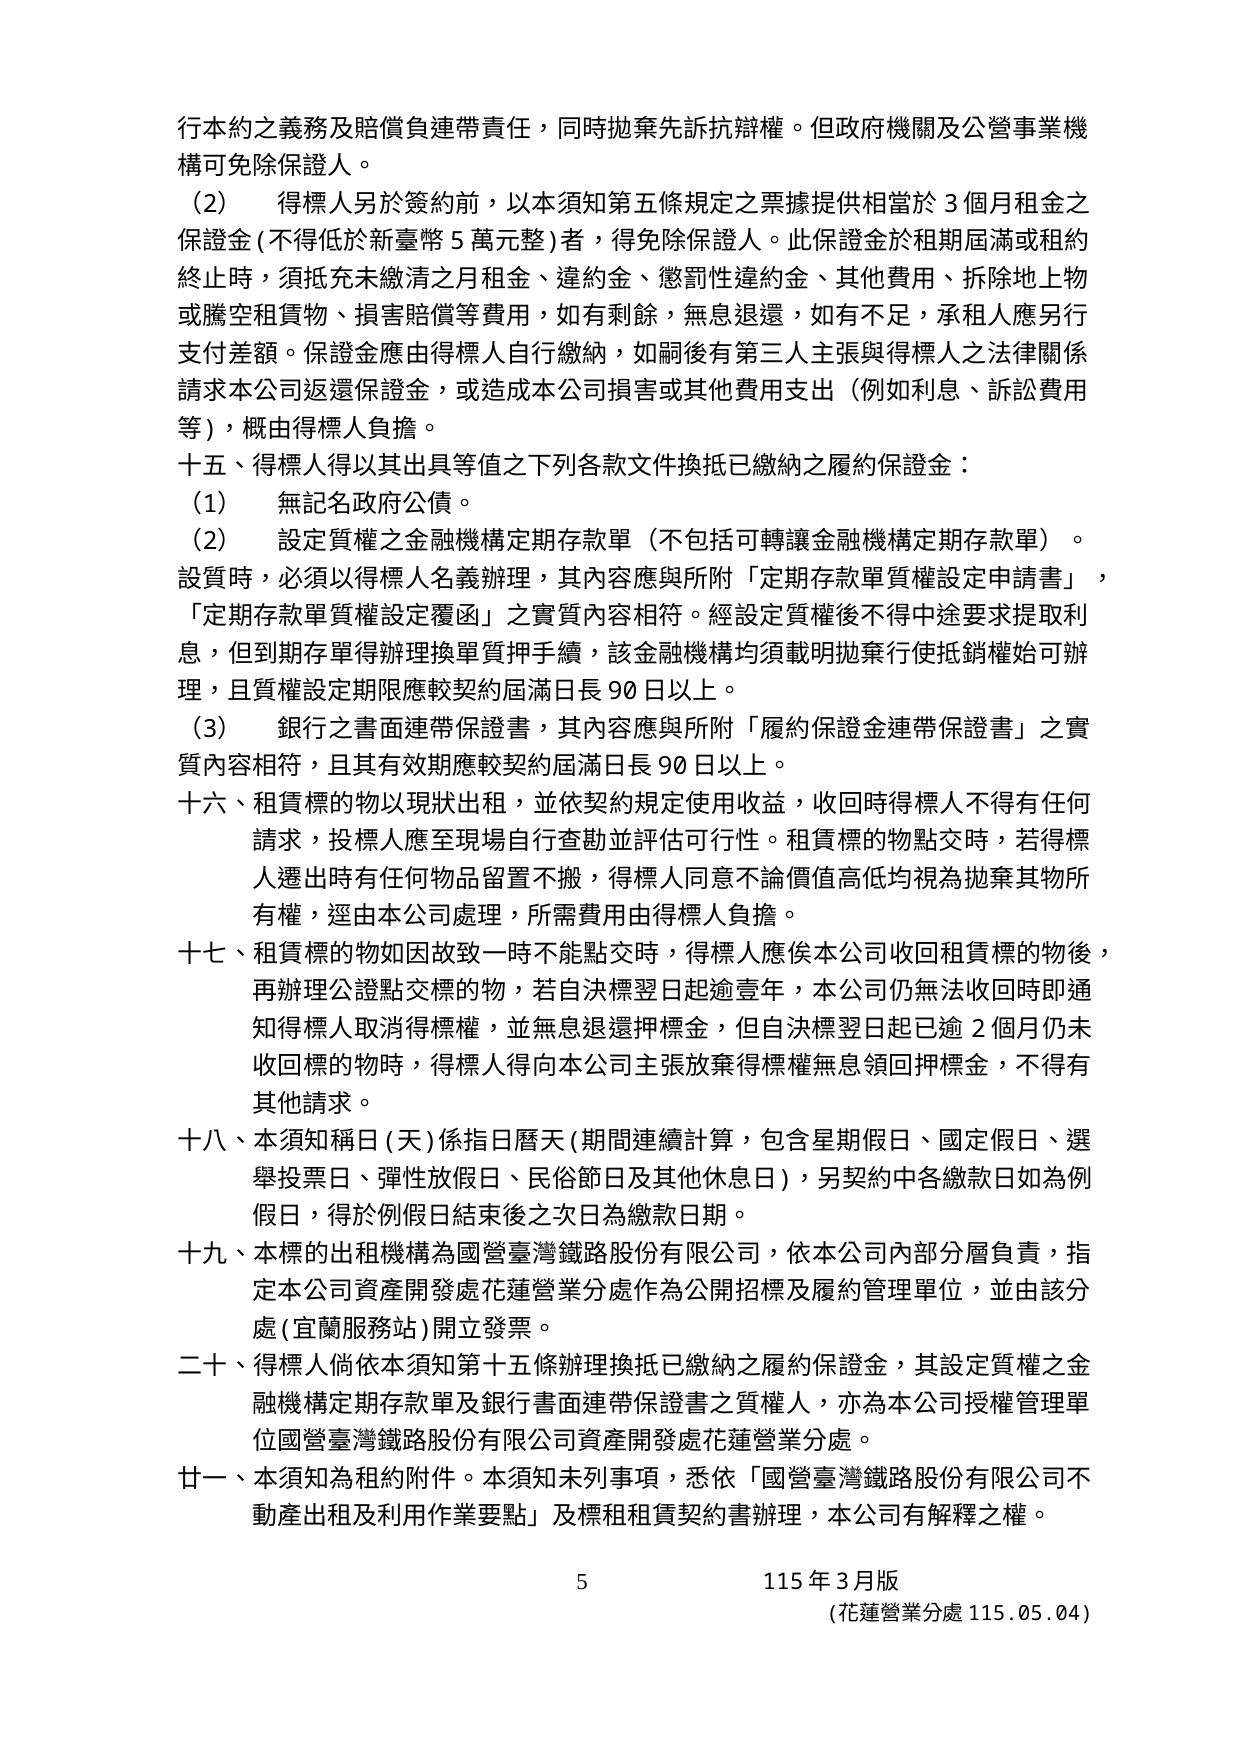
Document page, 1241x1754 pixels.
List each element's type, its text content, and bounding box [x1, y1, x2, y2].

text 十八、本須知稱日(天)係指日曆天(期間連續計算，包含星期假日、國定假日、選舉投票日、彈性放假日、民俗節日及其他休息日)，另契約中各繳款日如為例假日，得於例假日結束後之次日為繳款日期。 [177, 1119, 1092, 1232]
text 十七、租賃標的物如因故致一時不能點交時，得標人應俟本公司收回租賃標的物後，再辦理公證點交標的物，若自決標翌日起逾壹年，本公司仍無法收回時即通知得標人取消得標權，並無息退還押標金，但自決標翌日起已逾2個月仍未收回標的物時，得標人得向本公司主張放棄得標權無息領回押標金，不得有其他請求。 [177, 932, 1092, 1119]
list 設定質權之金融機構定期存款單（不包括可轉讓金融機構定期存款單）。設質時，必須以得標人名義辦理，其內容應與所附「定期存款單質權設定申請書」，「定期存款單質權設定覆函」之實質內容相符。經設定質權後不得中途要求提取利息，但到期存單得辦理換單質押手續，該金融機構均須載明拋棄行使抵銷權始可辦理，且質權設定期限應較契約屆滿日長90日以上。 [177, 519, 1090, 707]
list 行本約之義務及賠償負連帶責任，同時拋棄先訴抗辯權。但政府機關及公營事業機構可免除保證人。 [177, 107, 1090, 182]
list 得標人另於簽約前，以本須知第五條規定之票據提供相當於3個月租金之保證金(不得低於新臺幣5萬元整)者，得免除保證人。此保證金於租期屆滿或租約終止時，須抵充未繳清之月租金、違約金、懲罰性違約金、其他費用、拆除地上物或騰空租賃物、損害賠償等費用，如有剩餘，無息退還，如有不足，承租人應另行支付差額。保證金應由得標人自行繳納，如嗣後有第三人主張與得標人之法律關係請求本公司返還保證金，或造成本公司損害或其他費用支出（例如利息、訴訟費用等)，概由得標人負擔。 [177, 182, 1090, 444]
text 廿一、本須知為租約附件。本須知未列事項，悉依「國營臺灣鐵路股份有限公司不動產出租及利用作業要點」及標租租賃契約書辦理，本公司有解釋之權。 [177, 1457, 1092, 1532]
list 銀行之書面連帶保證書，其內容應與所附「履約保證金連帶保證書」之實質內容相符，且其有效期應較契約屆滿日長90日以上。 [177, 707, 1090, 782]
list 無記名政府公債。 [177, 482, 1090, 519]
text 二十、得標人倘依本須知第十五條辦理換抵已繳納之履約保證金，其設定質權之金融機構定期存款單及銀行書面連帶保證書之質權人，亦為本公司授權管理單位國營臺灣鐵路股份有限公司資產開發處花蓮營業分處。 [177, 1344, 1092, 1457]
text 十五、得標人得以其出具等值之下列各款文件換抵已繳納之履約保證金： [177, 444, 1092, 482]
text 十六、租賃標的物以現狀出租，並依契約規定使用收益，收回時得標人不得有任何請求，投標人應至現場自行查勘並評估可行性。租賃標的物點交時，若得標人遷出時有任何物品留置不搬，得標人同意不論價值高低均視為拋棄其物所有權，逕由本公司處理，所需費用由得標人負擔。 [177, 782, 1092, 932]
text 十九、本標的出租機構為國營臺灣鐵路股份有限公司，依本公司內部分層負責，指定本公司資產開發處花蓮營業分處作為公開招標及履約管理單位，並由該分處(宜蘭服務站)開立發票。 [177, 1232, 1092, 1344]
